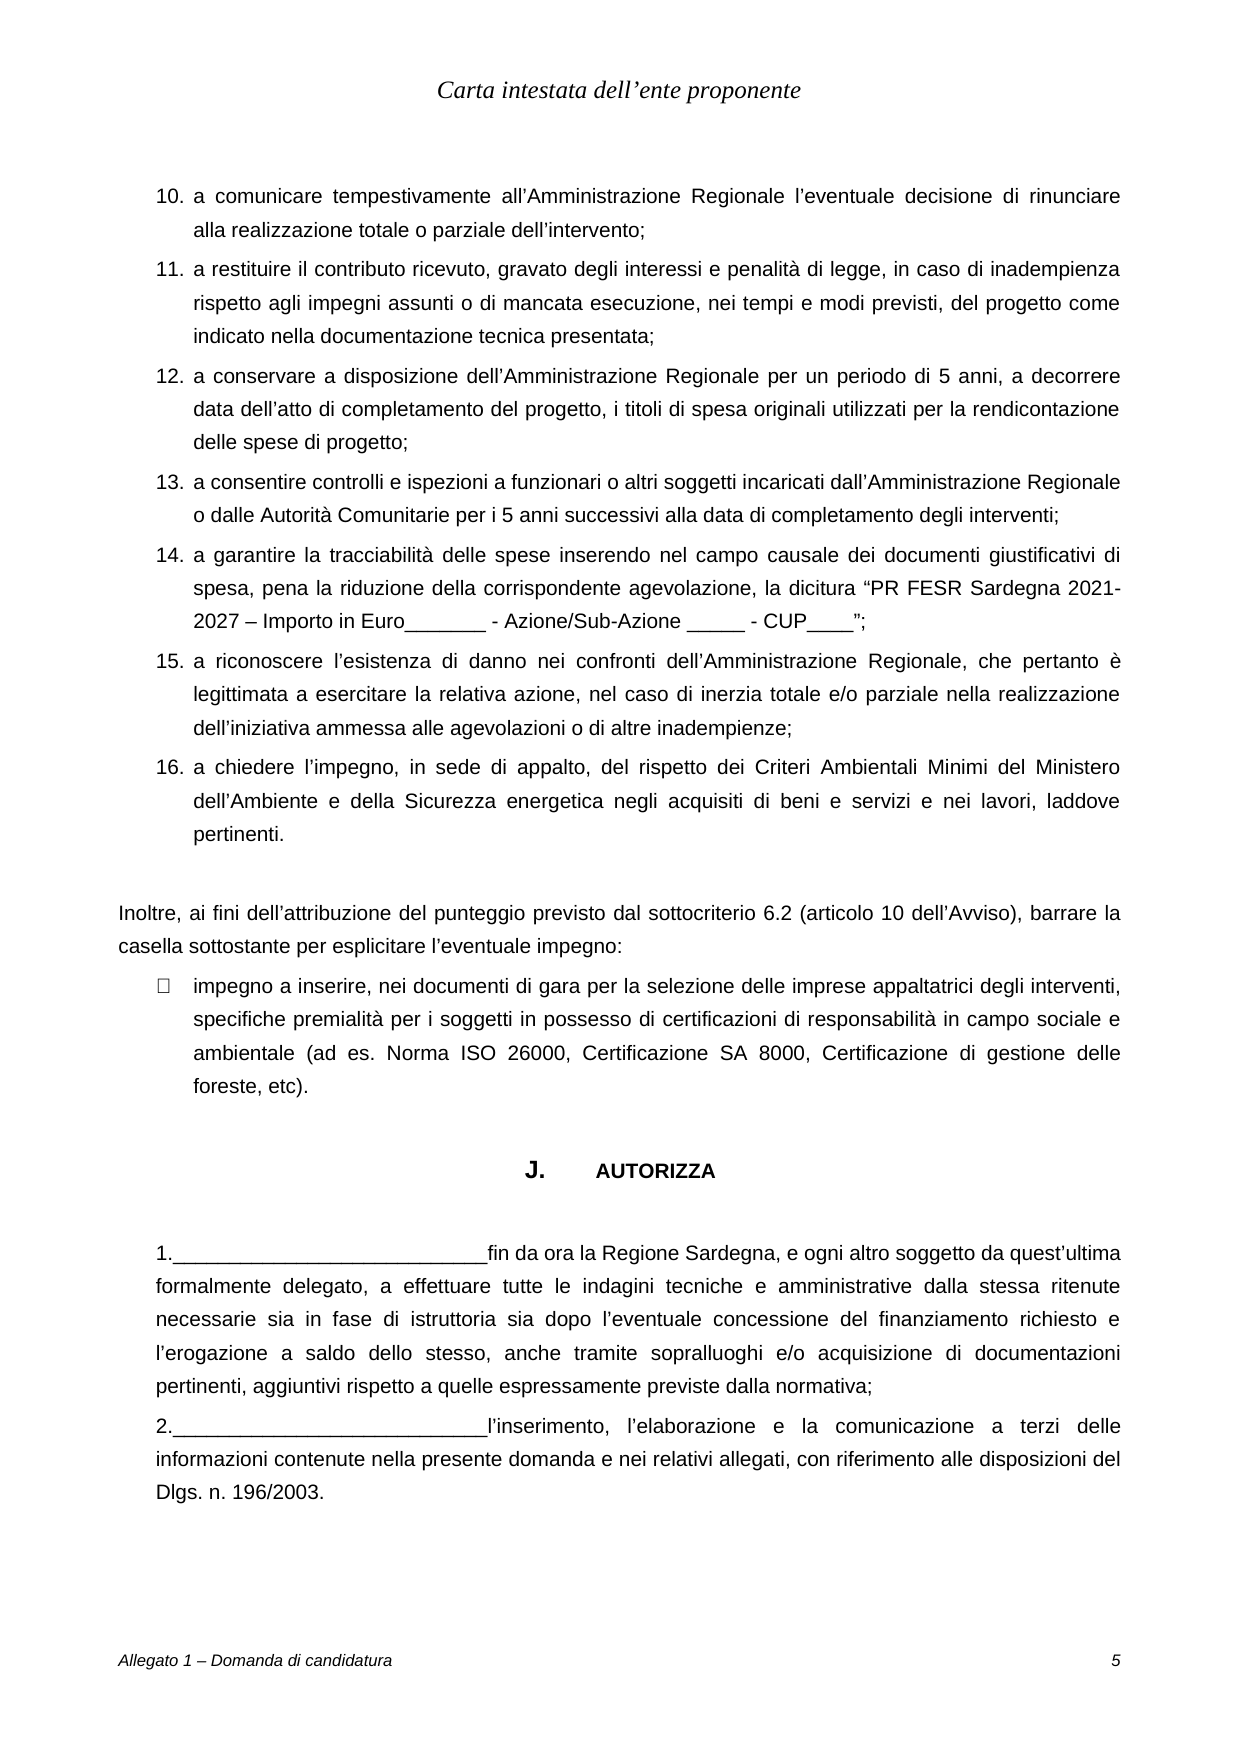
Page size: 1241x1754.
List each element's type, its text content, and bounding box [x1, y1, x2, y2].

list a consentire controlli e ispezioni a funzionari o altri soggetti incaricati dall’Amministrazione Regionale o dalle Autorità Comunitarie per i 5 anni successivi alla data di completamento degli interventi; [156, 463, 1122, 529]
list a garantire la tracciabilità delle spese inserendo nel campo causale dei documenti giustificativi di spesa, pena la riduzione della corrispondente agevolazione, la dicitura “PR FESR Sardegna 2021-2027 – Importo in Euro_______ - Azione/Sub-Azione _____ - CUP____”; [156, 536, 1122, 636]
subtitle AUTORIZZA [118, 1156, 1122, 1183]
list a comunicare tempestivamente all’Amministrazione Regionale l’eventuale decisione di rinunciare alla realizzazione totale o parziale dell’intervento; [156, 177, 1122, 244]
list a restituire il contributo ricevuto, gravato degli interessi e penalità di legge, in caso di inadempienza rispetto agli impegni assunti o di mancata esecuzione, nei tempi e modi previsti, del progetto come indicato nella documentazione tecnica presentata; [156, 250, 1122, 350]
list a chiedere l’impegno, in sede di appalto, del rispetto dei Criteri Ambientali Minimi del Ministero dell’Ambiente e della Sicurezza energetica negli acquisiti di beni e servizi e nei lavori, laddove pertinenti. [156, 748, 1122, 848]
list a conservare a disposizione dell’Amministrazione Regionale per un periodo di 5 anni, a decorrere data dell’atto di completamento del progetto, i titoli di spesa originali utilizzati per la rendicontazione delle spese di progetto; [156, 356, 1122, 456]
list fin da ora la Regione Sardegna, e ogni altro soggetto da quest’ultima formalmente delegato, a effettuare tutte le indagini tecniche e amministrative dalla stessa ritenute necessarie sia in fase di istruttoria sia dopo l’eventuale concessione del finanziamento richiesto e l’erogazione a saldo dello stesso, anche tramite sopralluoghi e/o acquisizione di documentazioni pertinenti, aggiuntivi rispetto a quelle espressamente previste dalla normativa; [156, 1233, 1122, 1400]
list l’inserimento, l’elaborazione e la comunicazione a terzi delle informazioni contenute nella presente domanda e nei relativi allegati, con riferimento alle disposizioni del Dlgs. n. 196/2003. [156, 1406, 1122, 1506]
text Inoltre, ai fini dell’attribuzione del punteggio previsto dal sottocriterio 6.2 (articolo 10 dell’Avviso), barrare la casella sottostante per esplicitare l’eventuale impegno: [118, 894, 1122, 961]
list impegno a inserire, nei documenti di gara per la selezione delle imprese appaltatrici degli interventi, specifiche premialità per i soggetti in possesso di certificazioni di responsabilità in campo sociale e ambientale (ad es. Norma ISO 26000, Certificazione SA 8000, Certificazione di gestione delle foreste, etc). [156, 967, 1122, 1100]
list a riconoscere l’esistenza di danno nei confronti dell’Amministrazione Regionale, che pertanto è legittimata a esercitare la relativa azione, nel caso di inerzia totale e/o parziale nella realizzazione dell’iniziativa ammessa alle agevolazioni o di altre inadempienze; [156, 642, 1122, 742]
